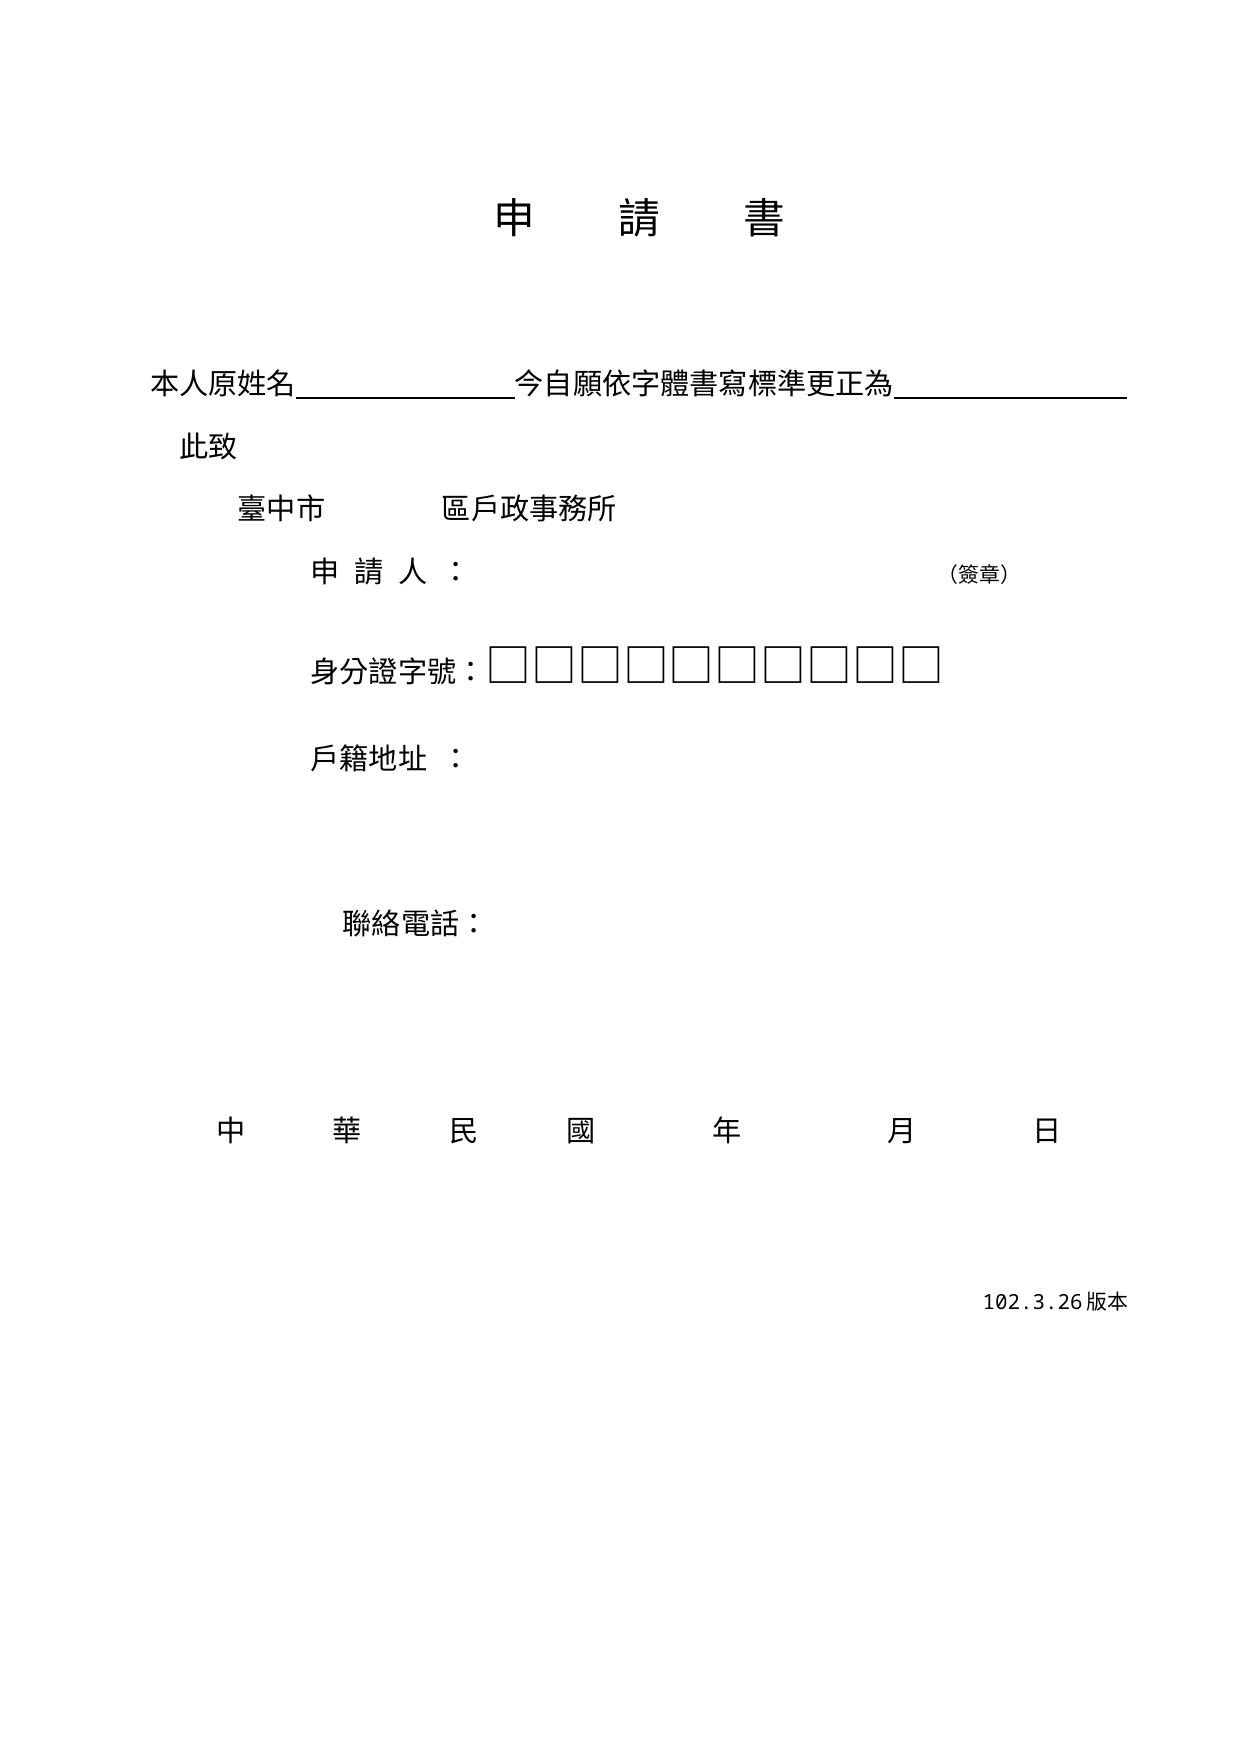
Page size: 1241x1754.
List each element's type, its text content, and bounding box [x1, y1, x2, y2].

text 此致 [150, 403, 1128, 465]
text 聯絡電話： [150, 880, 1128, 942]
text 申 請 人 ： （簽章） [150, 528, 1128, 590]
text 戶籍地址 ： [150, 715, 1128, 778]
text 臺中市 區戶政事務所 [150, 465, 1128, 528]
text 102.3.26版本 [150, 1258, 1128, 1321]
text 中 華 民 國 年 月 日 [150, 1087, 1128, 1149]
text 身分證字號：□□□□□□□□□□ [150, 590, 1128, 715]
text 本人原姓名 今自願依字體書寫標準更正為 [150, 340, 1128, 403]
text 申 請 書 [150, 174, 1128, 236]
